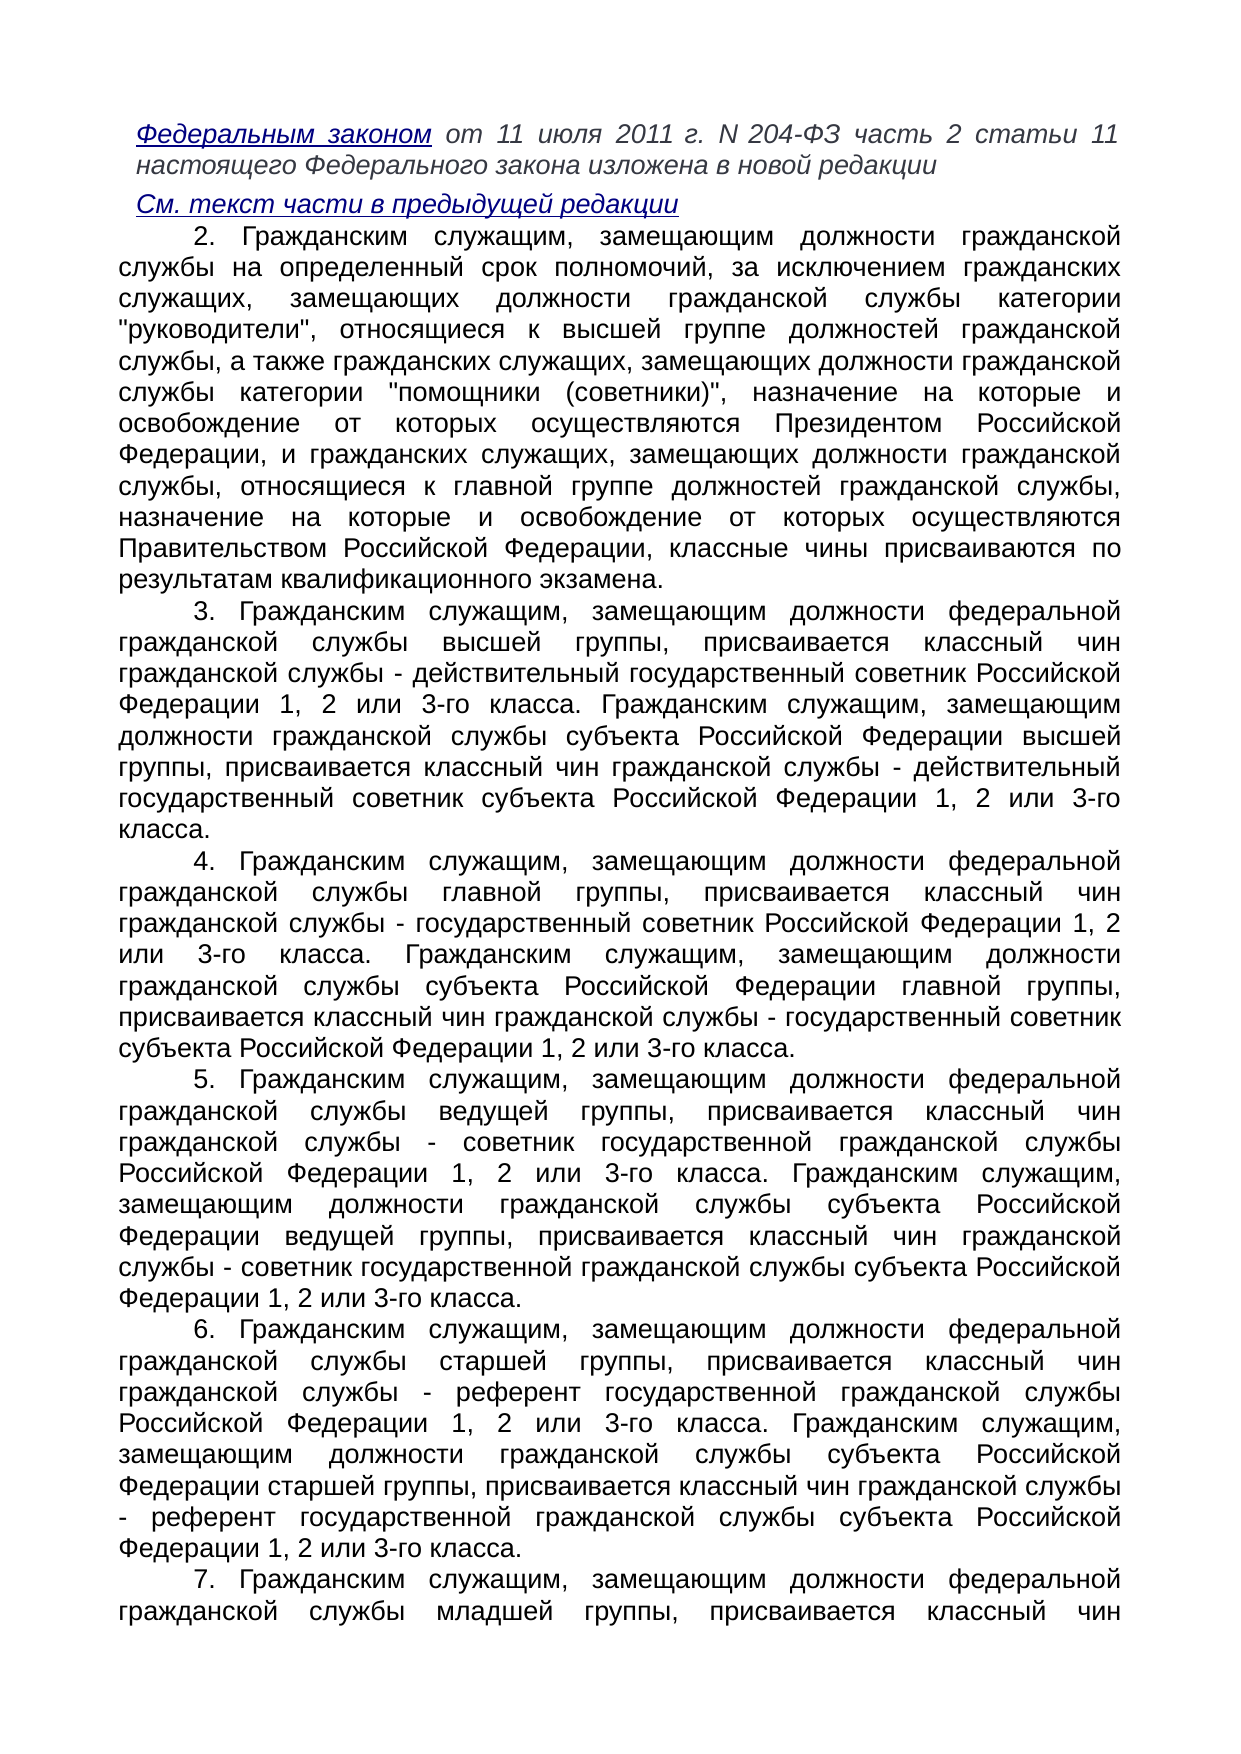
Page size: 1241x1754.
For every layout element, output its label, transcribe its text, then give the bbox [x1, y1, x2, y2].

text 3. Гражданским служащим, замещающим должности федеральной гражданской службы высшей группы, присваивается классный чин гражданской службы - действительный государственный советник Российской Федерации 1, 2 или 3-го класса. Гражданским служащим, замещающим должности гражданской службы субъекта Российской Федерации высшей группы, присваивается классный чин гражданской службы - действительный государственный советник субъекта Российской Федерации 1, 2 или 3-го класса. [118, 595, 1122, 845]
text 2. Гражданским служащим, замещающим должности гражданской службы на определенный срок полномочий, за исключением гражданских служащих, замещающих должности гражданской службы категории "руководители", относящиеся к высшей группе должностей гражданской службы, а также гражданских служащих, замещающих должности гражданской службы категории "помощники (советники)", назначение на которые и освобождение от которых осуществляются Президентом Российской Федерации, и гражданских служащих, замещающих должности гражданской службы, относящиеся к главной группе должностей гражданской службы, назначение на которые и освобождение от которых осуществляются Правительством Российской Федерации, классные чины присваиваются по результатам квалификационного экзамена. [118, 220, 1122, 595]
text См. текст части в предыдущей редакции [136, 188, 1122, 220]
text 6. Гражданским служащим, замещающим должности федеральной гражданской службы старшей группы, присваивается классный чин гражданской службы - референт государственной гражданской службы Российской Федерации 1, 2 или 3-го класса. Гражданским служащим, замещающим должности гражданской службы субъекта Российской Федерации старшей группы, присваивается классный чин гражданской службы - референт государственной гражданской службы субъекта Российской Федерации 1, 2 или 3-го класса. [118, 1313, 1122, 1563]
text 7. Гражданским служащим, замещающим должности федеральной гражданской службы младшей группы, присваивается классный чин [118, 1563, 1122, 1626]
text 5. Гражданским служащим, замещающим должности федеральной гражданской службы ведущей группы, присваивается классный чин гражданской службы - советник государственной гражданской службы Российской Федерации 1, 2 или 3-го класса. Гражданским служащим, замещающим должности гражданской службы субъекта Российской Федерации ведущей группы, присваивается классный чин гражданской службы - советник государственной гражданской службы субъекта Российской Федерации 1, 2 или 3-го класса. [118, 1063, 1122, 1313]
text 4. Гражданским служащим, замещающим должности федеральной гражданской службы главной группы, присваивается классный чин гражданской службы - государственный советник Российской Федерации 1, 2 или 3-го класса. Гражданским служащим, замещающим должности гражданской службы субъекта Российской Федерации главной группы, присваивается классный чин гражданской службы - государственный советник субъекта Российской Федерации 1, 2 или 3-го класса. [118, 845, 1122, 1063]
text Федеральным законом от 11 июля 2011 г. N 204-ФЗ часть 2 статьи 11 настоящего Федерального закона изложена в новой редакции [136, 118, 1122, 181]
